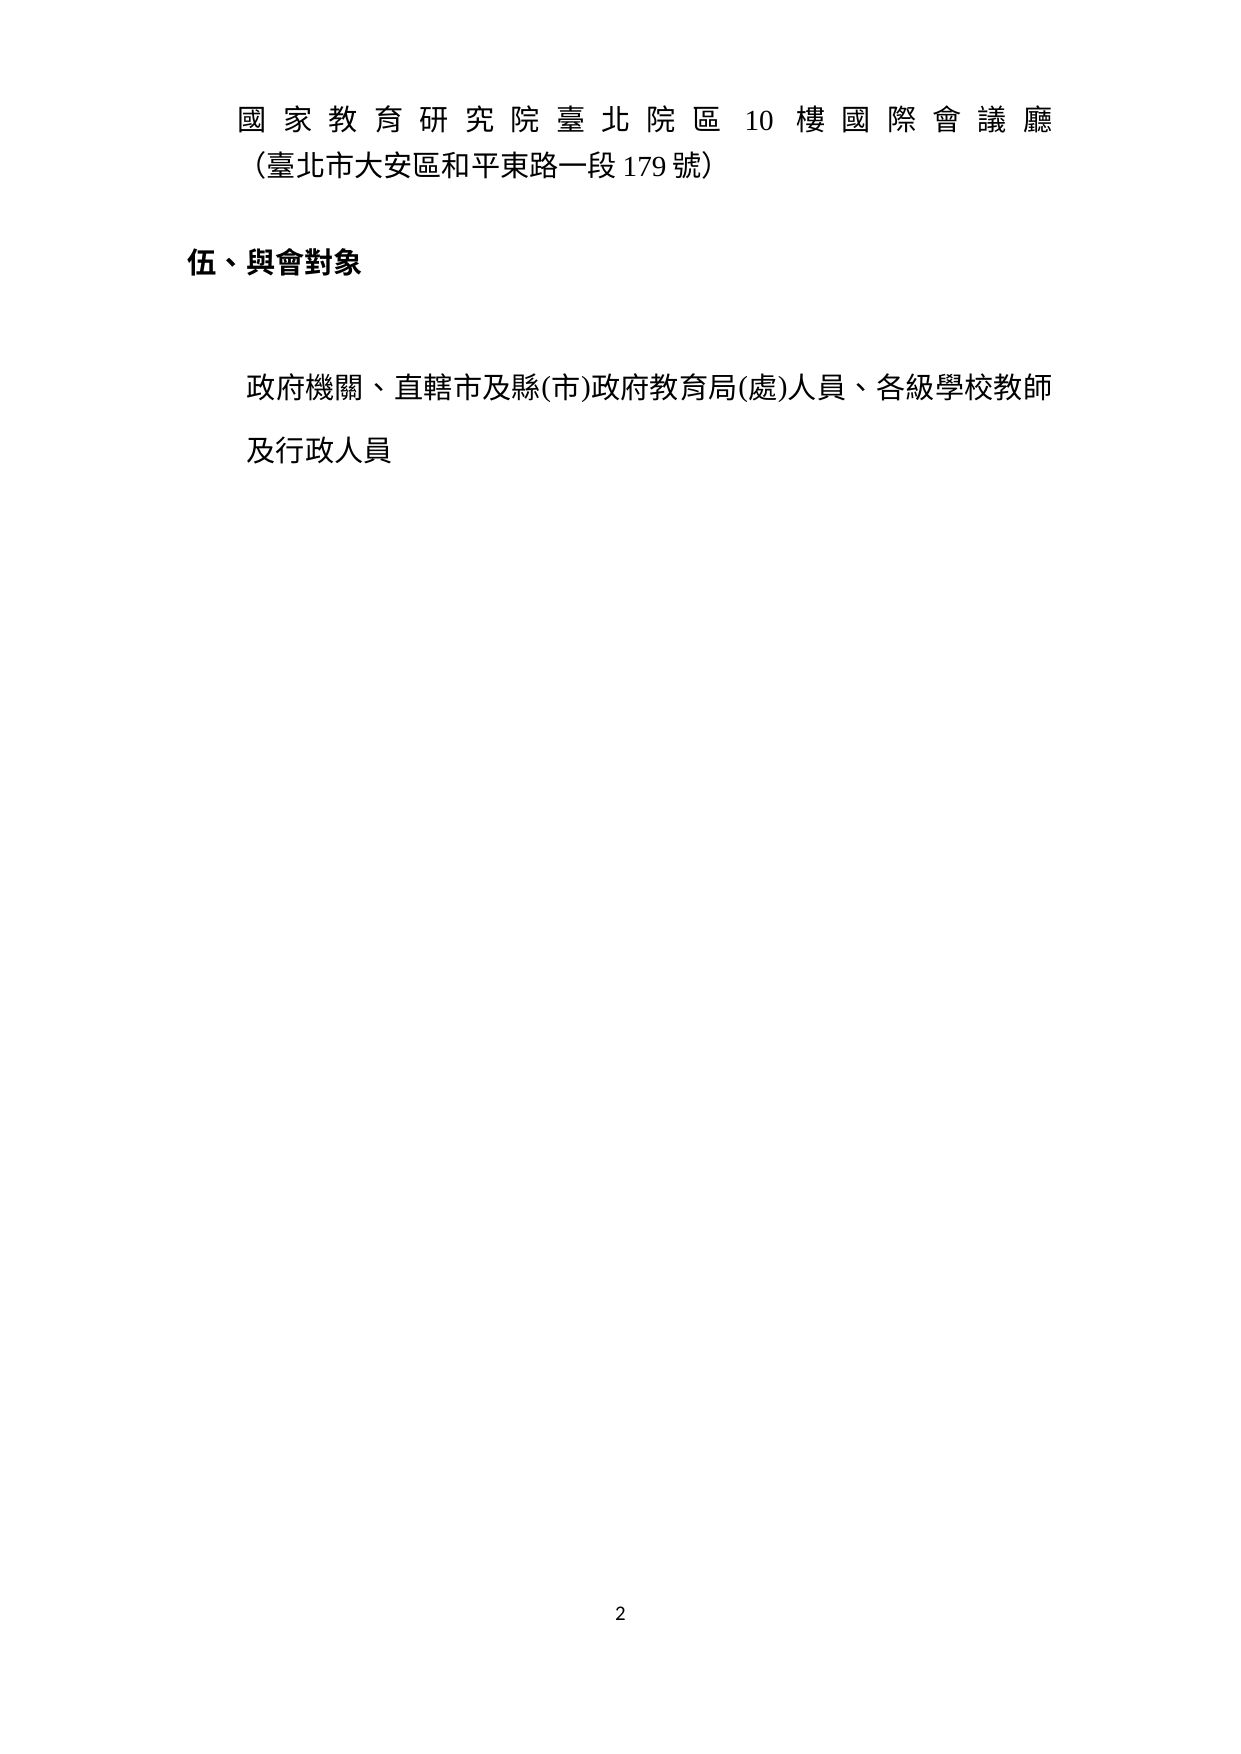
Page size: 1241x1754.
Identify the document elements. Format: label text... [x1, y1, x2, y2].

text 國家教育研究院臺北院區10樓國際會議廳 （臺北市大安區和平東路一段179號） [237, 94, 1053, 186]
text 政府機關、直轄市及縣(市)政府教育局(處)人員、各級學校教師及行政人員 [246, 344, 1053, 469]
text 伍、與會對象 [187, 219, 1053, 282]
